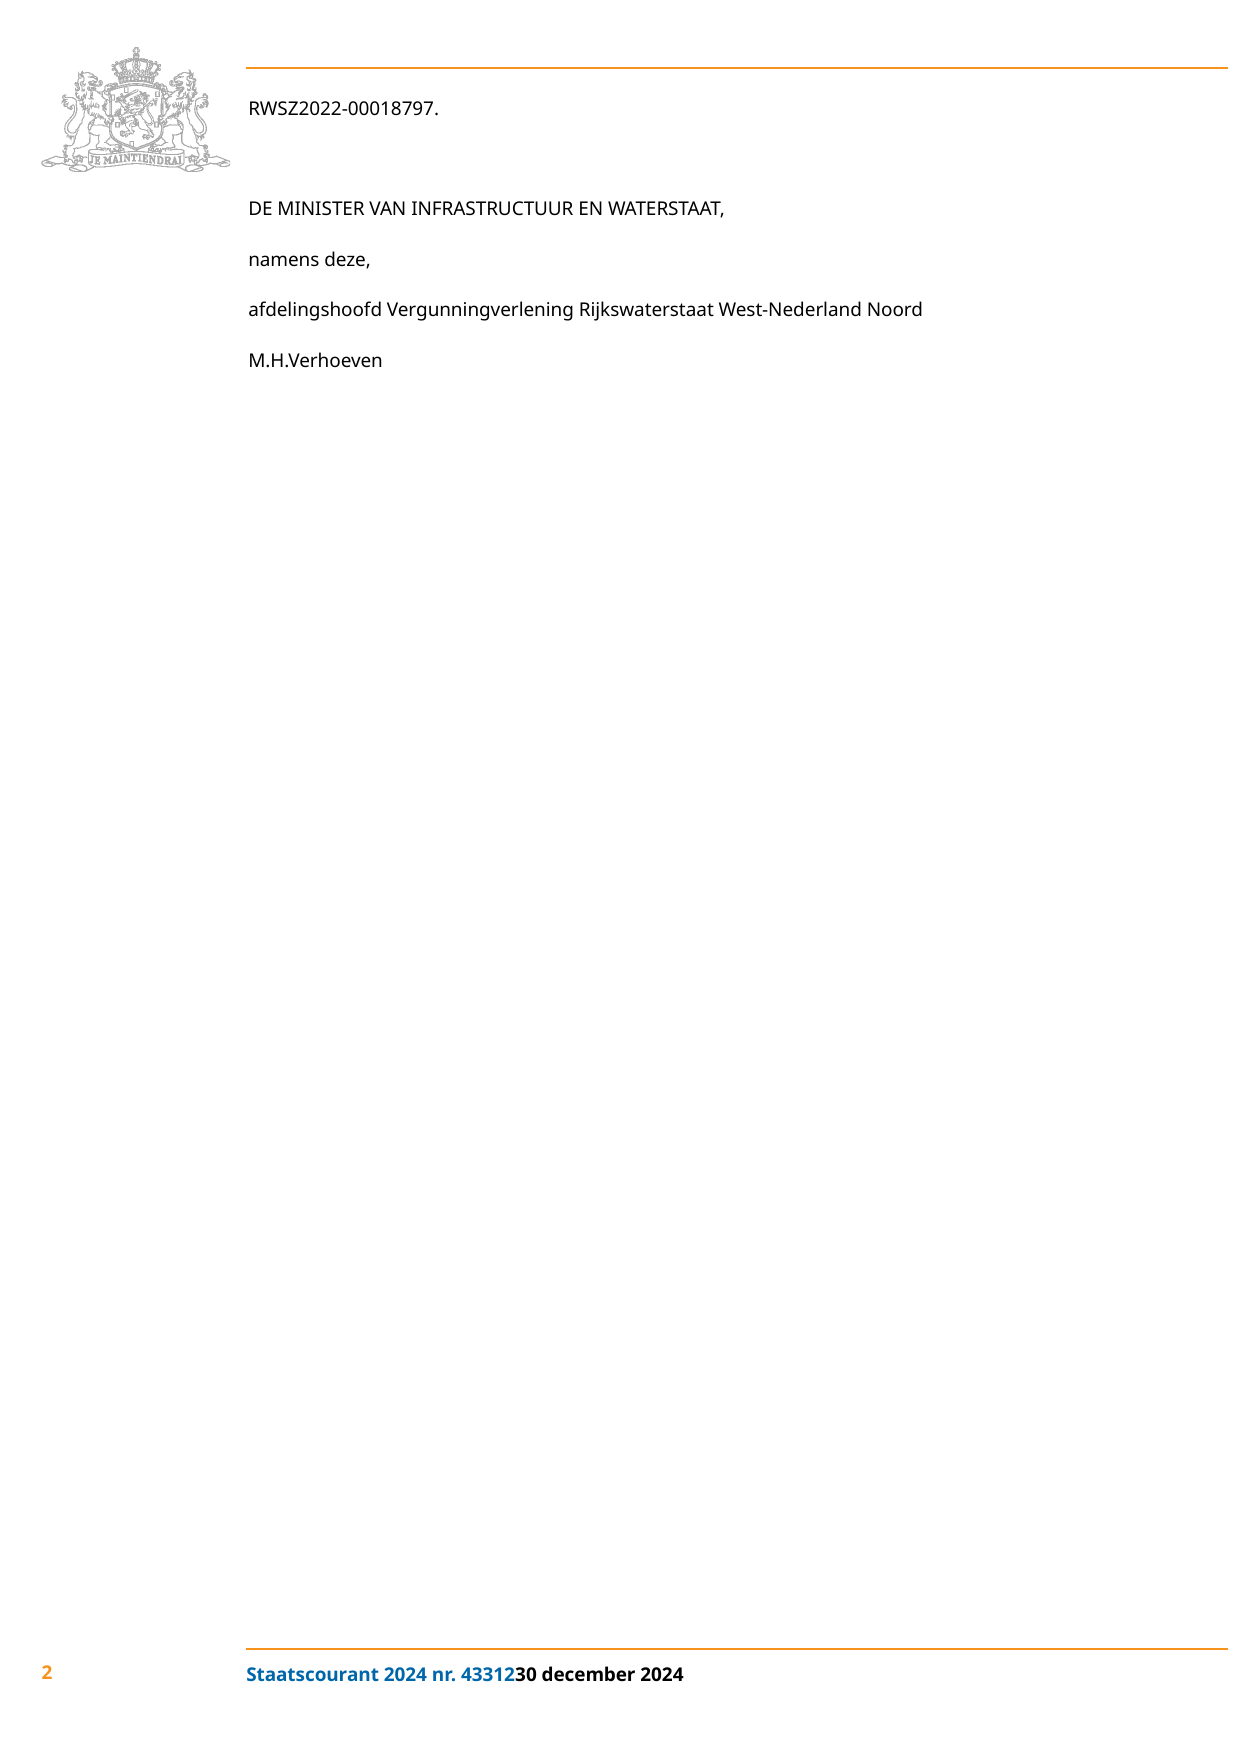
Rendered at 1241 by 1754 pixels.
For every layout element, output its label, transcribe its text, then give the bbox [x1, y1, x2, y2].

text afdelingshoofd Vergunningverlening Rijkswaterstaat West-Nederland Noord [248, 296, 1152, 322]
text M.H.Verhoeven [248, 347, 1152, 373]
text RWSZ2022-00018797. [248, 95, 1152, 121]
text DE MINISTER VAN INFRASTRUCTUUR EN WATERSTAAT, [248, 196, 1152, 221]
text namens deze, [248, 246, 1152, 272]
picture [41, 47, 231, 172]
